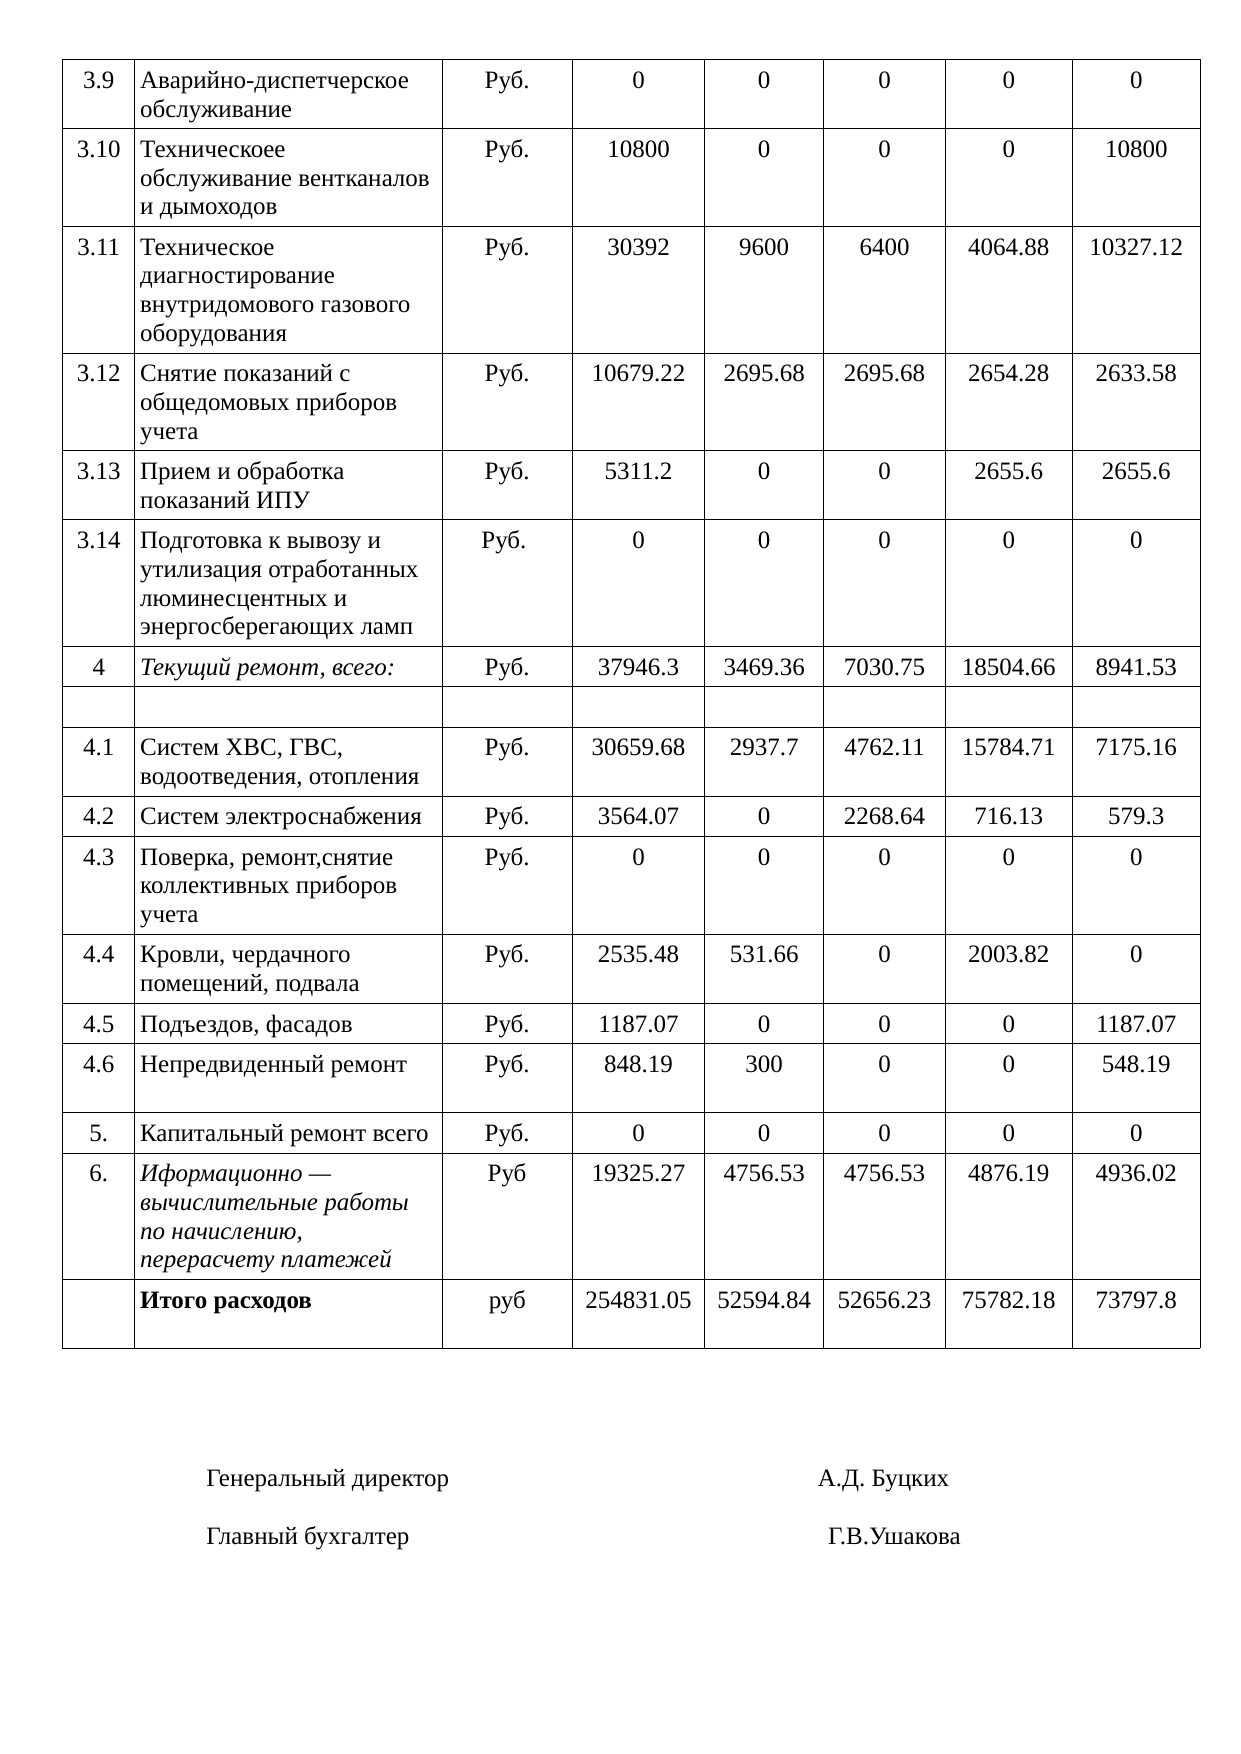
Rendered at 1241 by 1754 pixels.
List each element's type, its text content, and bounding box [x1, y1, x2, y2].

table_cell 4064,88 [946, 227, 1072, 352]
table_cell 0 [705, 129, 823, 226]
table_cell 0 [824, 520, 945, 646]
table_cell 0 [573, 520, 704, 646]
table_cell Техническоее обслуживание вентканалов и дымоходов [135, 129, 442, 226]
table_cell 5. [63, 1113, 134, 1152]
table_cell 0 [946, 1004, 1072, 1043]
table_cell 0 [824, 1004, 945, 1043]
table_cell 0 [946, 129, 1072, 226]
table_cell 0 [705, 837, 823, 934]
table_cell [946, 687, 1072, 727]
table_cell 0 [824, 935, 945, 1003]
table_cell 3.10 [63, 129, 134, 226]
table_cell 10800 [573, 129, 704, 226]
table_cell 3.12 [63, 354, 134, 450]
table_cell Руб. [443, 520, 572, 646]
table_cell 7175,16 [1073, 728, 1200, 796]
table_cell 75782,18 [946, 1280, 1072, 1348]
table_cell 3.14 [63, 520, 134, 646]
table_cell 0 [1073, 520, 1200, 646]
table_cell 0 [824, 451, 945, 519]
table_cell [1073, 687, 1200, 727]
table_cell Подъездов, фасадов [135, 1004, 442, 1043]
table_cell Иформационно — вычислительные работы по начислению, перерасчету платежей [135, 1154, 442, 1279]
table_cell 579,3 [1073, 797, 1200, 836]
table_cell Руб. [443, 354, 572, 450]
table_cell 2003,82 [946, 935, 1072, 1003]
table_cell 9600 [705, 227, 823, 352]
table_cell 2655,6 [946, 451, 1072, 519]
table_cell Руб [443, 1154, 572, 1279]
table_cell Капитальный ремонт всего [135, 1113, 442, 1152]
table_cell Руб. [443, 797, 572, 836]
table_cell Руб. [443, 60, 572, 128]
table_cell 4.4 [63, 935, 134, 1003]
table_cell 0 [705, 1004, 823, 1043]
table_cell 0 [705, 60, 823, 128]
table_cell 0 [573, 837, 704, 934]
table_cell 531,66 [705, 935, 823, 1003]
table_cell 19325,27 [573, 1154, 704, 1279]
table_cell Текущий ремонт, всего: [135, 647, 442, 686]
table_cell Подготовка к вывозу и утилизация отработанных люминесцентных и энергосберегающих ламп [135, 520, 442, 646]
table_cell [63, 1280, 134, 1348]
table_cell 0 [946, 1044, 1072, 1112]
table_cell 300 [705, 1044, 823, 1112]
table_cell Систем электроснабжения [135, 797, 442, 836]
table_cell 0 [824, 60, 945, 128]
table_cell 4876,19 [946, 1154, 1072, 1279]
table_cell Кровли, чердачного помещений, подвала [135, 935, 442, 1003]
table_cell Руб. [443, 227, 572, 352]
table_cell 0 [824, 1044, 945, 1112]
table_cell 37946,3 [573, 647, 704, 686]
table_cell 0 [824, 129, 945, 226]
table_cell Руб. [443, 1113, 572, 1152]
table_cell 848,19 [573, 1044, 704, 1112]
table_cell Руб. [443, 935, 572, 1003]
table_cell 0 [1073, 935, 1200, 1003]
table_cell 4.6 [63, 1044, 134, 1112]
table_cell 0 [946, 837, 1072, 934]
table_cell 1187,07 [573, 1004, 704, 1043]
table_cell 4762,11 [824, 728, 945, 796]
table_cell Руб. [443, 837, 572, 934]
table_cell Снятие показаний с общедомовых приборов учета [135, 354, 442, 450]
table_cell 4.1 [63, 728, 134, 796]
table_cell 0 [1073, 60, 1200, 128]
table_cell 6400 [824, 227, 945, 352]
table_cell 15784,71 [946, 728, 1072, 796]
text Главный бухгалтер Г.В.Ушакова [59, 1521, 1181, 1549]
table_cell 716,13 [946, 797, 1072, 836]
table_cell 4756,53 [705, 1154, 823, 1279]
table_cell 2695,68 [705, 354, 823, 450]
table_cell 52594,84 [705, 1280, 823, 1348]
table_cell Руб. [443, 728, 572, 796]
table_cell Аварийно-диспетчерское обслуживание [135, 60, 442, 128]
table_cell 4.3 [63, 837, 134, 934]
table_cell Поверка, ремонт,снятие коллективных приборов учета [135, 837, 442, 934]
table_cell 10800 [1073, 129, 1200, 226]
table_cell 30392 [573, 227, 704, 352]
table_cell 5311,2 [573, 451, 704, 519]
table_cell [135, 687, 442, 727]
table_cell 3.13 [63, 451, 134, 519]
table_cell Руб. [443, 129, 572, 226]
table_cell [63, 687, 134, 727]
table_cell 4 [63, 647, 134, 686]
table_cell 73797,8 [1073, 1280, 1200, 1348]
table_cell 18504,66 [946, 647, 1072, 686]
table_cell 0 [824, 837, 945, 934]
table_cell 3564,07 [573, 797, 704, 836]
table_cell 2535,48 [573, 935, 704, 1003]
table_cell 30659,68 [573, 728, 704, 796]
table_cell 3.9 [63, 60, 134, 128]
table_cell 0 [705, 797, 823, 836]
table_cell Систем ХВС, ГВС, водоотведения, отопления [135, 728, 442, 796]
table_cell Руб. [443, 451, 572, 519]
table_cell 0 [705, 1113, 823, 1152]
table_cell 0 [824, 1113, 945, 1152]
table_cell Руб. [443, 1044, 572, 1112]
table_cell [705, 687, 823, 727]
table_cell 0 [573, 60, 704, 128]
table_cell 3469,36 [705, 647, 823, 686]
table_cell 4756,53 [824, 1154, 945, 1279]
table_cell 0 [946, 60, 1072, 128]
table_cell 2937,7 [705, 728, 823, 796]
table_cell 8941,53 [1073, 647, 1200, 686]
table_cell 4936,02 [1073, 1154, 1200, 1279]
table_cell 52656,23 [824, 1280, 945, 1348]
table_cell Итого расходов [135, 1280, 442, 1348]
table_cell 0 [705, 451, 823, 519]
table_cell Руб. [443, 1004, 572, 1043]
text Генеральный директор А.Д. Буцких [59, 1463, 1181, 1492]
table_cell 2633,58 [1073, 354, 1200, 450]
table_cell Непредвиденный ремонт [135, 1044, 442, 1112]
table_cell 0 [1073, 1113, 1200, 1152]
table_cell 1187,07 [1073, 1004, 1200, 1043]
table_cell 10327,12 [1073, 227, 1200, 352]
table_cell 2268,64 [824, 797, 945, 836]
table_cell 254831,05 [573, 1280, 704, 1348]
table_cell 0 [1073, 837, 1200, 934]
table_cell 0 [705, 520, 823, 646]
table_cell [573, 687, 704, 727]
table_cell 0 [573, 1113, 704, 1152]
table_cell [824, 687, 945, 727]
table_cell [443, 687, 572, 727]
table_cell 2655,6 [1073, 451, 1200, 519]
table_cell 548,19 [1073, 1044, 1200, 1112]
table_cell 2695,68 [824, 354, 945, 450]
table_cell 7030,75 [824, 647, 945, 686]
table_cell Прием и обработка показаний ИПУ [135, 451, 442, 519]
table_cell 4.5 [63, 1004, 134, 1043]
table_cell Техническое диагностирование внутридомового газового оборудования [135, 227, 442, 352]
table_cell 0 [946, 520, 1072, 646]
table_cell 4.2 [63, 797, 134, 836]
table_cell 6. [63, 1154, 134, 1279]
table_cell 2654,28 [946, 354, 1072, 450]
table_cell Руб. [443, 647, 572, 686]
table_cell руб [443, 1280, 572, 1348]
table_cell 3.11 [63, 227, 134, 352]
table_cell 0 [946, 1113, 1072, 1152]
table_cell 10679,22 [573, 354, 704, 450]
